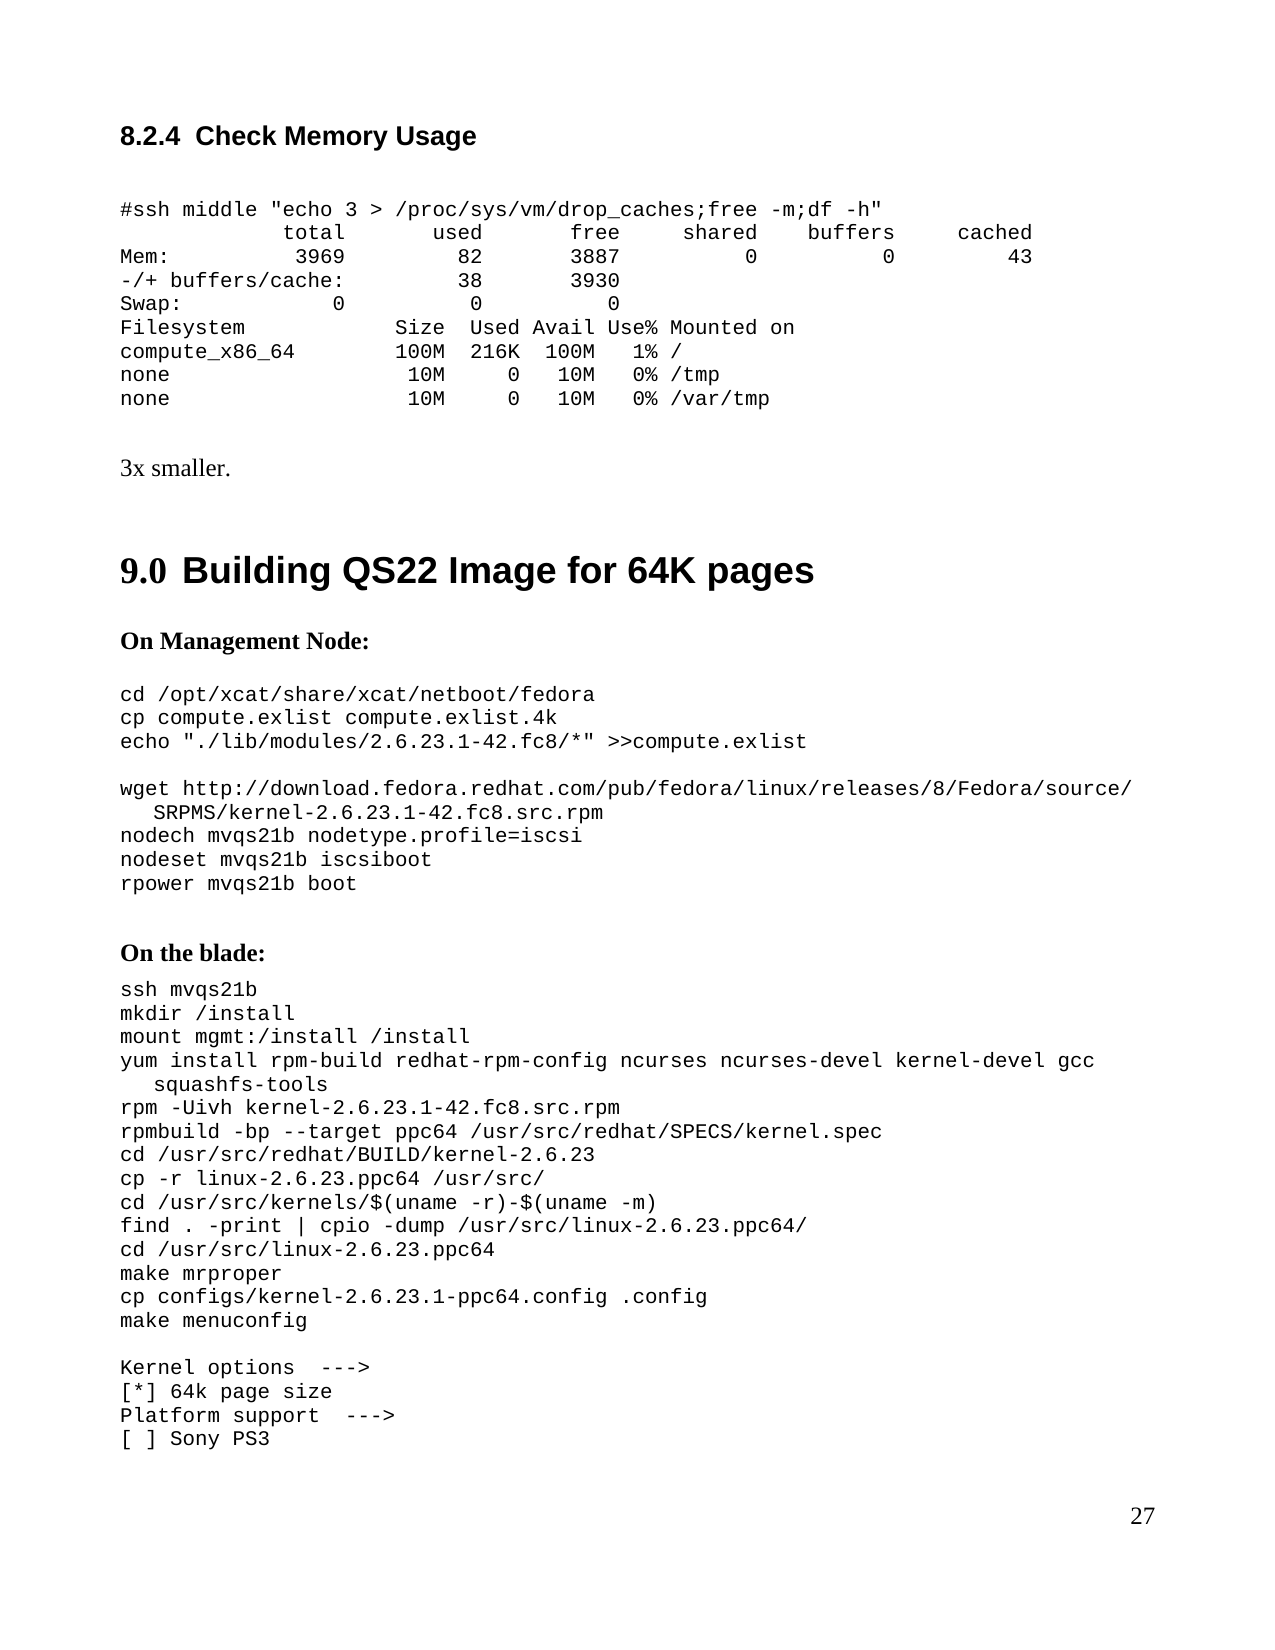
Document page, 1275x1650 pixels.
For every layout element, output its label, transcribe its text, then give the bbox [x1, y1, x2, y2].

text rpm -Uivh kernel-2.6.23.1-42.fc8.src.rpm [120, 1097, 1155, 1121]
text [ ] Sony PS3 [120, 1428, 1155, 1452]
subtitle Check Memory Usage [120, 120, 1155, 151]
text On Management Node: [120, 626, 1155, 655]
text Mem: 3969 82 3887 0 0 43 [120, 246, 1155, 270]
text #ssh middle "echo 3 > /proc/sys/vm/drop_caches;free -m;df -h" [120, 199, 1155, 222]
text nodech mvqs21b nodetype.profile=iscsi [120, 826, 1155, 849]
text make menuconfig [120, 1310, 1155, 1334]
text compute_x86_64 100M 216K 100M 1% / [120, 341, 1155, 364]
text nodeset mvqs21b iscsiboot [120, 849, 1155, 873]
text [*] 64k page size [120, 1381, 1155, 1404]
text Swap: 0 0 0 [120, 293, 1155, 317]
text cd /usr/src/redhat/BUILD/kernel-2.6.23 [120, 1144, 1155, 1168]
text find . -print | cpio -dump /usr/src/linux-2.6.23.ppc64/ [120, 1215, 1155, 1239]
text Platform support ---> [120, 1404, 1155, 1428]
text ssh mvqs21b [120, 979, 1155, 1003]
text -/+ buffers/cache: 38 3930 [120, 270, 1155, 293]
text echo "./lib/modules/2.6.23.1-42.fc8/*" >>compute.exlist [120, 731, 1155, 754]
text mount mgmt:/install /install [120, 1026, 1155, 1050]
text cd /usr/src/linux-2.6.23.ppc64 [120, 1239, 1155, 1263]
text cp configs/kernel-2.6.23.1-ppc64.config .config [120, 1286, 1155, 1310]
text wget http://download.fedora.redhat.com/pub/fedora/linux/releases/8/Fedora/source/SRPMS/kernel-2.6.23.1-42.fc8.src.rpm [120, 778, 1155, 826]
text Kernel options ---> [120, 1357, 1155, 1381]
text total used free shared buffers cached [120, 222, 1155, 246]
text yum install rpm-build redhat-rpm-config ncurses ncurses-devel kernel-devel gcc squashfs-tools [120, 1050, 1155, 1097]
text make mrproper [120, 1263, 1155, 1286]
text cd /usr/src/kernels/$(uname -r)-$(uname -m) [120, 1192, 1155, 1215]
subtitle Building QS22 Image for 64K pages [120, 548, 1155, 591]
text mkdir /install [120, 1003, 1155, 1026]
text cp compute.exlist compute.exlist.4k [120, 707, 1155, 731]
text cp -r linux-2.6.23.ppc64 /usr/src/ [120, 1168, 1155, 1192]
text none 10M 0 10M 0% /var/tmp [120, 388, 1155, 412]
text rpmbuild -bp --target ppc64 /usr/src/redhat/SPECS/kernel.spec [120, 1121, 1155, 1144]
text Filesystem Size Used Avail Use% Mounted on [120, 317, 1155, 341]
text rpower mvqs21b boot [120, 873, 1155, 896]
text 3x smaller. [120, 453, 1155, 482]
text none 10M 0 10M 0% /tmp [120, 364, 1155, 388]
text cd /opt/xcat/share/xcat/netboot/fedora [120, 684, 1155, 707]
text On the blade: [120, 938, 1155, 966]
